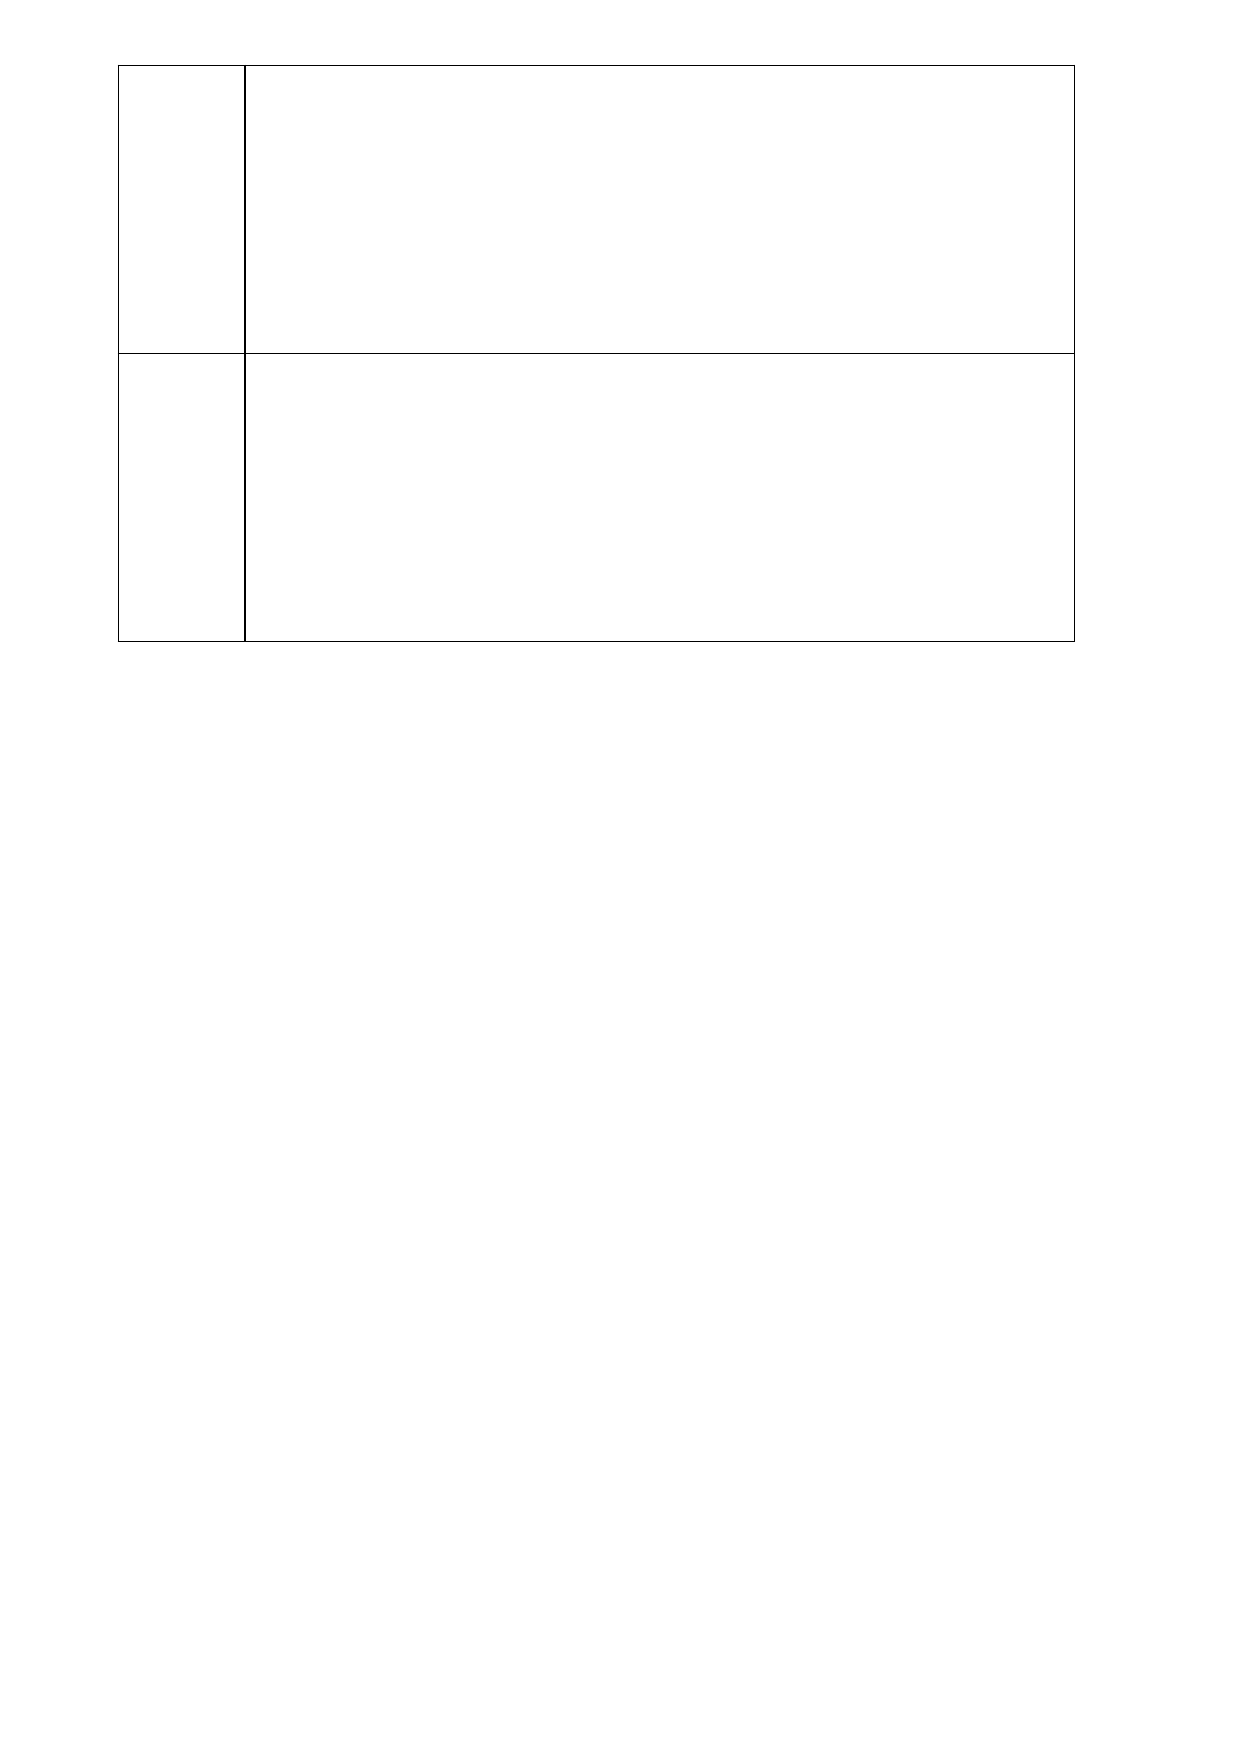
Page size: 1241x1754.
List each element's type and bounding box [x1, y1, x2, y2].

table_cell [246, 354, 1074, 641]
table_cell [119, 66, 244, 352]
table_cell [246, 66, 1074, 352]
table_cell [119, 354, 244, 641]
